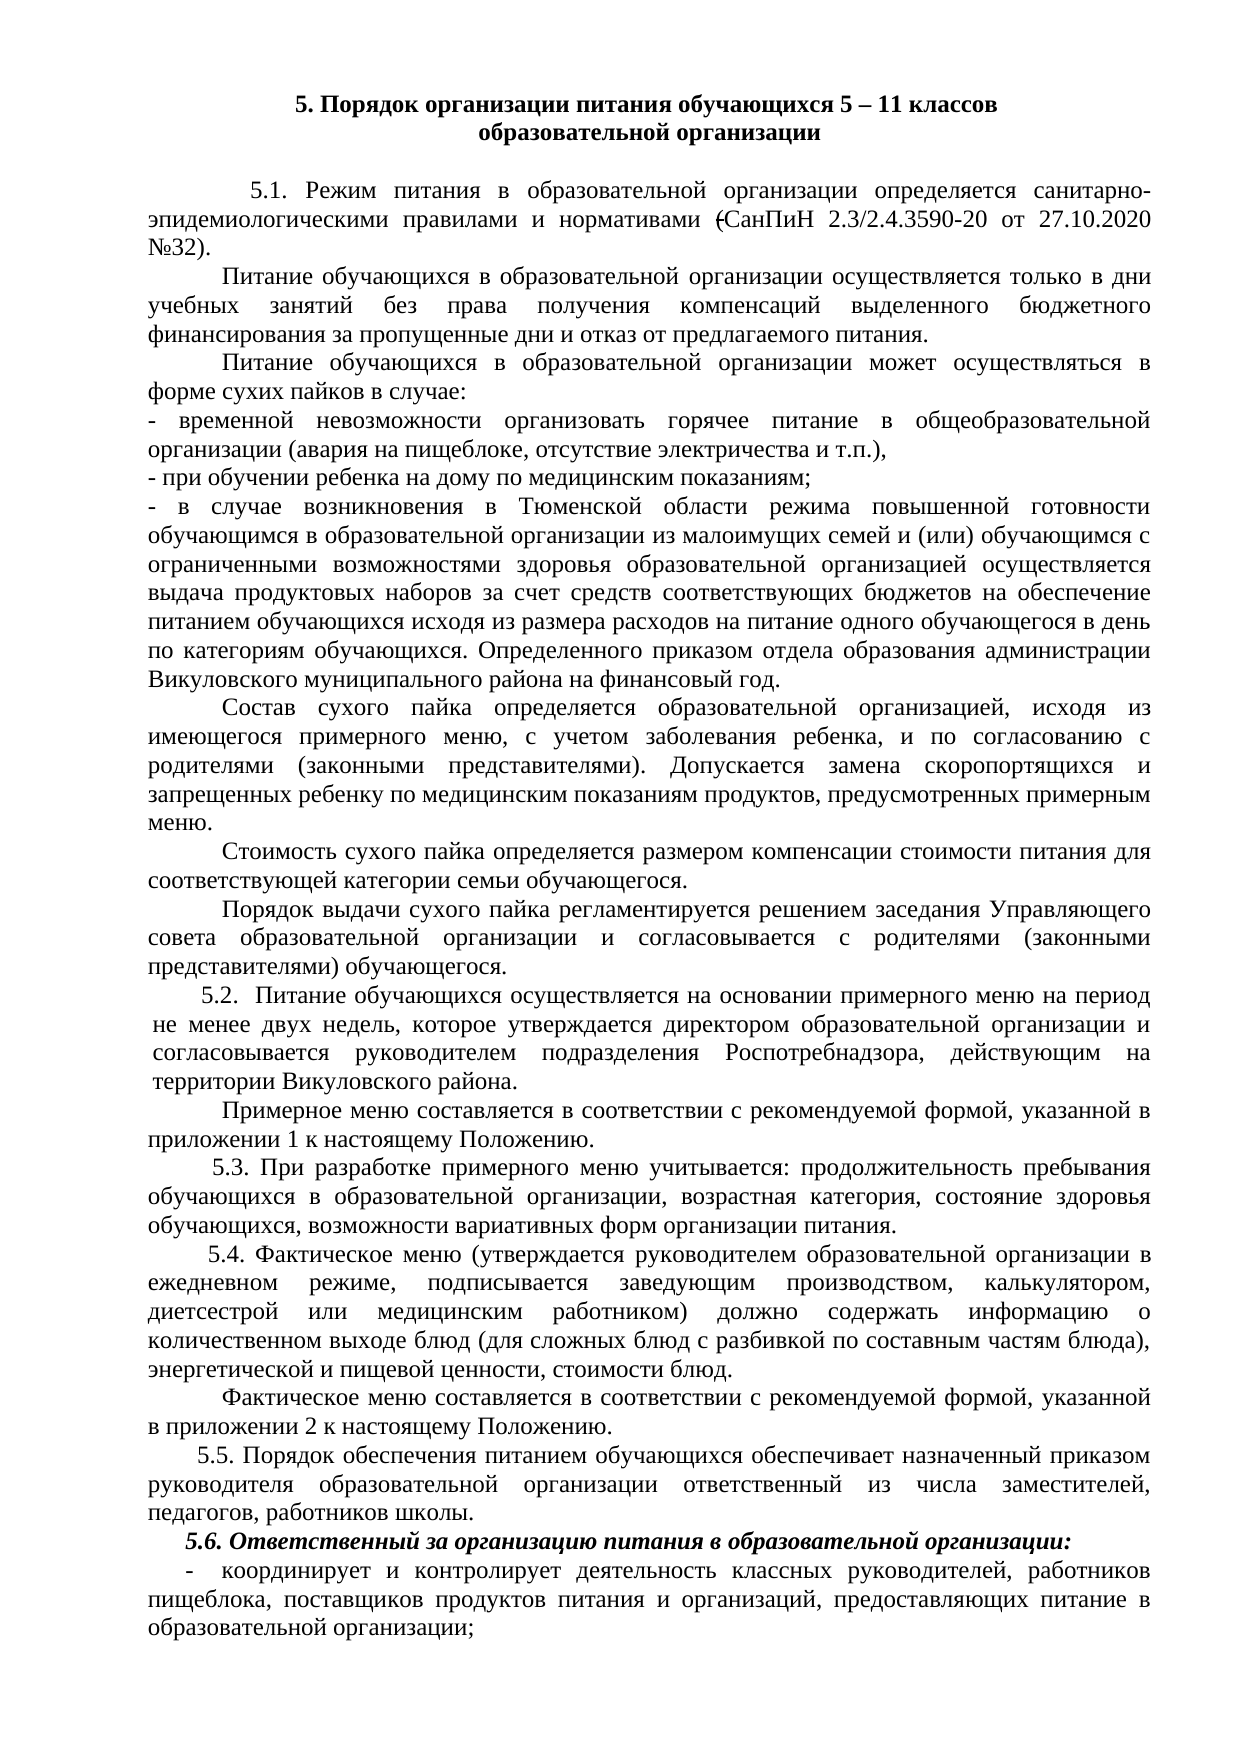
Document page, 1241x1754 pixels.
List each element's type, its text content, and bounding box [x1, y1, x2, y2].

text 5.2. Питание обучающихся осуществляется на основании примерного меню на период не менее двух недель, которое утверждается директором образовательной организации и согласовывается руководителем подразделения Роспотребнадзора, действующим на территории Викуловского района. [152, 980, 1152, 1095]
text Фактическое меню составляется в соответствии с рекомендуемой формой, указанной в приложении 2 к настоящему Положению. [148, 1382, 1152, 1440]
text - временной невозможности организовать горячее питание в общеобразовательной организации (авария на пищеблоке, отсутствие электричества и т.п.), [148, 405, 1152, 462]
text - при обучении ребенка на дому по медицинским показаниям; [148, 462, 1152, 491]
text Стоимость сухого пайка определяется размером компенсации стоимости питания для соответствующей категории семьи обучающегося. [148, 836, 1152, 894]
text - в случае возникновения в Тюменской области режима повышенной готовности обучающимся в образовательной организации из малоимущих семей и (или) обучающимся с ограниченными возможностями здоровья образовательной организацией осуществляется выдача продуктовых наборов за счет средств соответствующих бюджетов на обеспечение питанием обучающихся исходя из размера расходов на питание одного обучающегося в день по категориям обучающихся. Определенного приказом отдела образования администрации Викуловского муниципального района на финансовый год. [148, 491, 1152, 692]
text Примерное меню составляется в соответствии с рекомендуемой формой, указанной в приложении 1 к настоящему Положению. [148, 1095, 1152, 1152]
text Питание обучающихся в образовательной организации может осуществляться в форме сухих пайков в случае: [148, 347, 1152, 405]
text 5. Порядок организации питания обучающихся 5 – 11 классов [148, 89, 1152, 117]
text Порядок выдачи сухого пайка регламентируется решением заседания Управляющего совета образовательной организации и согласовывается с родителями (законными представителями) обучающегося. [148, 894, 1152, 980]
text Питание обучающихся в образовательной организации осуществляется только в дни учебных занятий без права получения компенсаций выделенного бюджетного финансирования за пропущенные дни и отказ от предлагаемого питания. [148, 261, 1152, 347]
text 5.3. При разработке примерного меню учитывается: продолжительность пребывания обучающихся в образовательной организации, возрастная категория, состояние здоровья обучающихся, возможности вариативных форм организации питания. [148, 1152, 1152, 1239]
text 5.5. Порядок обеспечения питанием обучающихся обеспечивает назначенный приказом руководителя образовательной организации ответственный из числа заместителей, педагогов, работников школы. [148, 1440, 1152, 1526]
text 5.1. Режим питания в образовательной организации определяется санитарно-эпидемиологическими правилами и нормативами (СанПиН 2.3/2.4.3590-20 от 27.10.2020 №32). [148, 175, 1152, 261]
text 5.4. Фактическое меню (утверждается руководителем образовательной организации в ежедневном режиме, подписывается заведующим производством, калькулятором, диетсестрой или медицинским работником) должно содержать информацию о количественном выходе блюд (для сложных блюд с разбивкой по составным частям блюда), энергетической и пищевой ценности, стоимости блюд. [148, 1239, 1152, 1382]
text 5.6. Ответственный за организацию питания в образовательной организации: [148, 1526, 1152, 1555]
text образовательной организации [148, 117, 1152, 146]
text Состав сухого пайка определяется образовательной организацией, исходя из имеющегося примерного меню, с учетом заболевания ребенка, и по согласованию с родителями (законными представителями). Допускается замена скоропортящихся и запрещенных ребенку по медицинским показаниям продуктов, предусмотренных примерным меню. [148, 692, 1152, 836]
list координирует и контролирует деятельность классных руководителей, работников пищеблока, поставщиков продуктов питания и организаций, предоставляющих питание в образовательной организации; [148, 1555, 1152, 1641]
